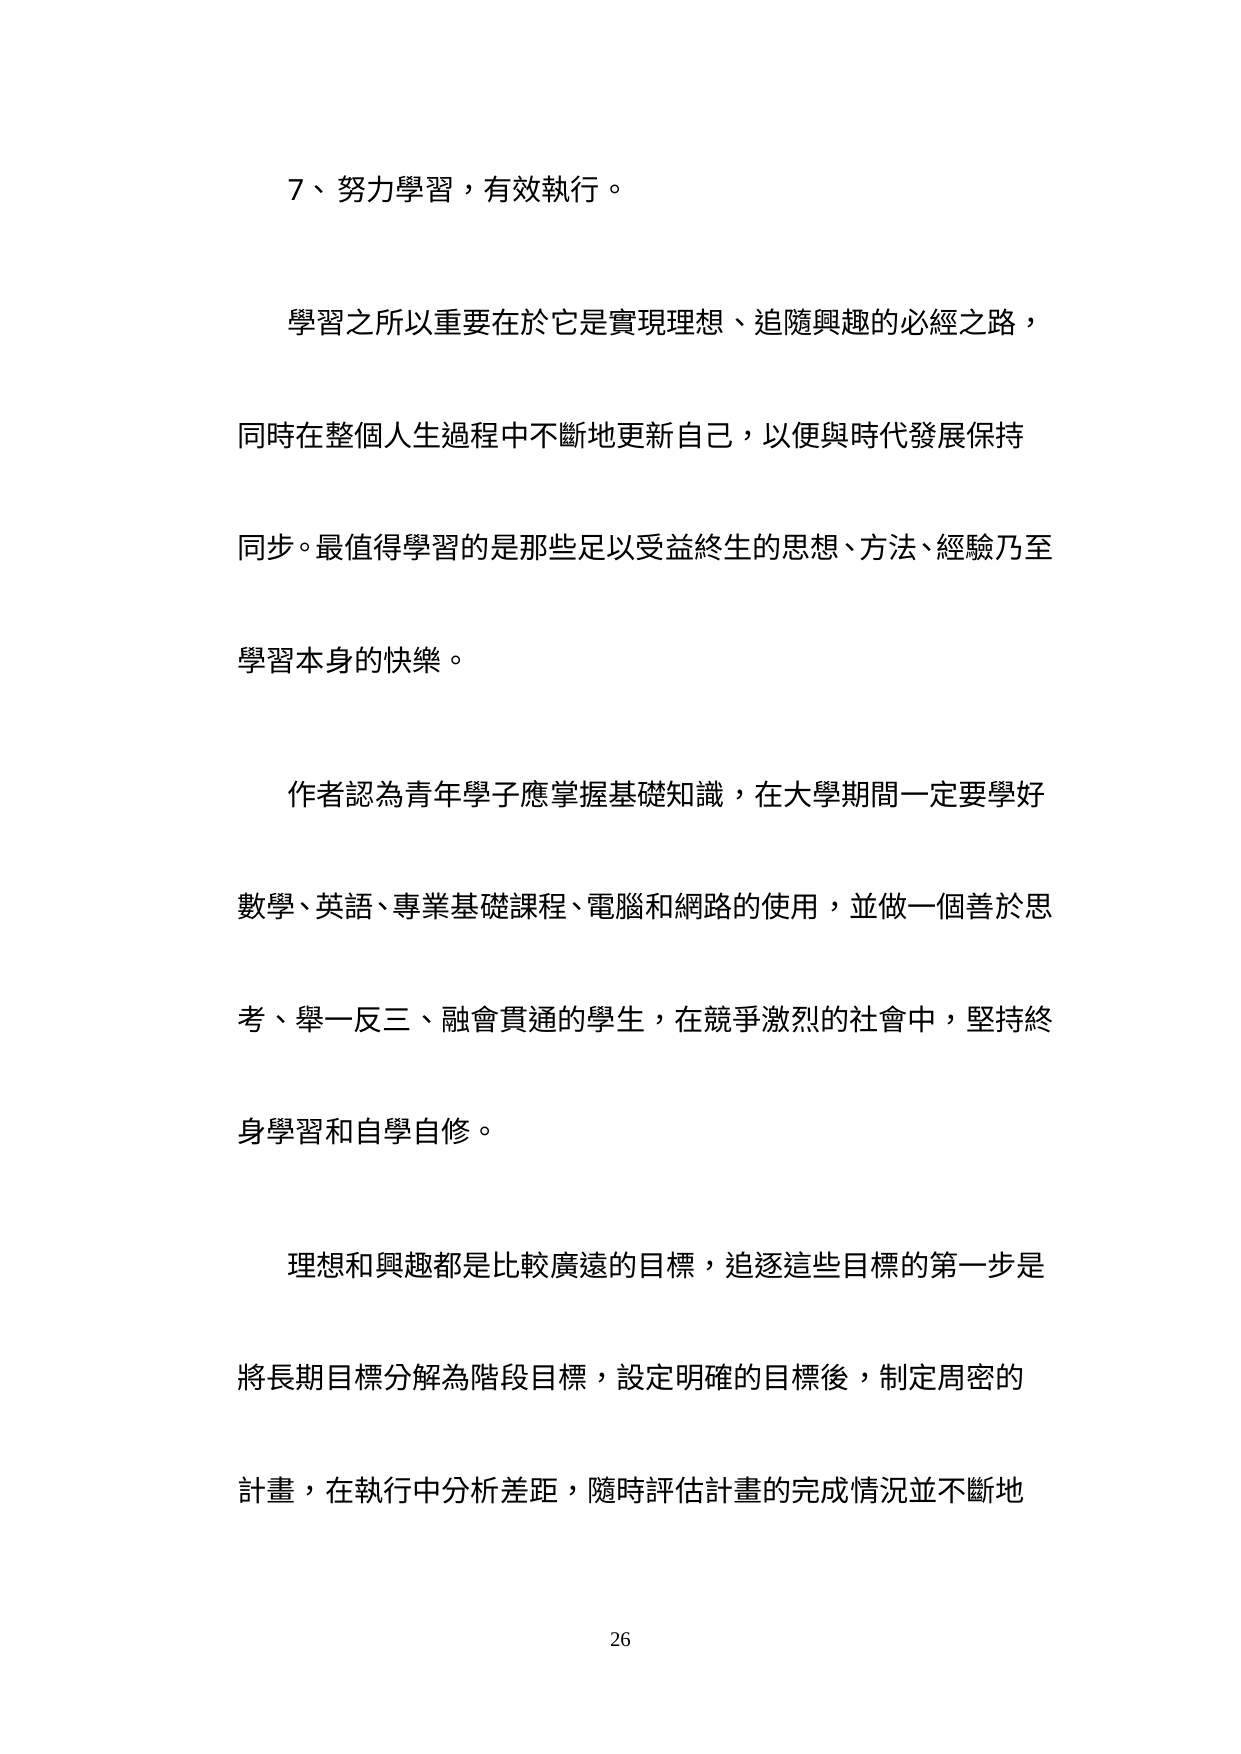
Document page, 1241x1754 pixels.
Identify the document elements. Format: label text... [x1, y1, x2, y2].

text 學習之所以重要在於它是實現理想、追隨興趣的必經之路，同時在整個人生過程中不斷地更新自己，以便與時代發展保持同步。最值得學習的是那些足以受益終生的思想、方法、經驗乃至學習本身的快樂。 [237, 284, 1053, 696]
list 努力學習，有效執行。 [287, 150, 1053, 225]
text 理想和興趣都是比較廣遠的目標，追逐這些目標的第一步是將長期目標分解為階段目標，設定明確的目標後，制定周密的計畫，在執行中分析差距，隨時評估計畫的完成情況並不斷地 [237, 1226, 1053, 1526]
text 作者認為青年學子應掌握基礎知識，在大學期間一定要學好數學、英語、專業基礎課程、電腦和網路的使用，並做一個善於思考、舉一反三、融會貫通的學生，在競爭激烈的社會中，堅持終身學習和自學自修。 [237, 755, 1053, 1167]
